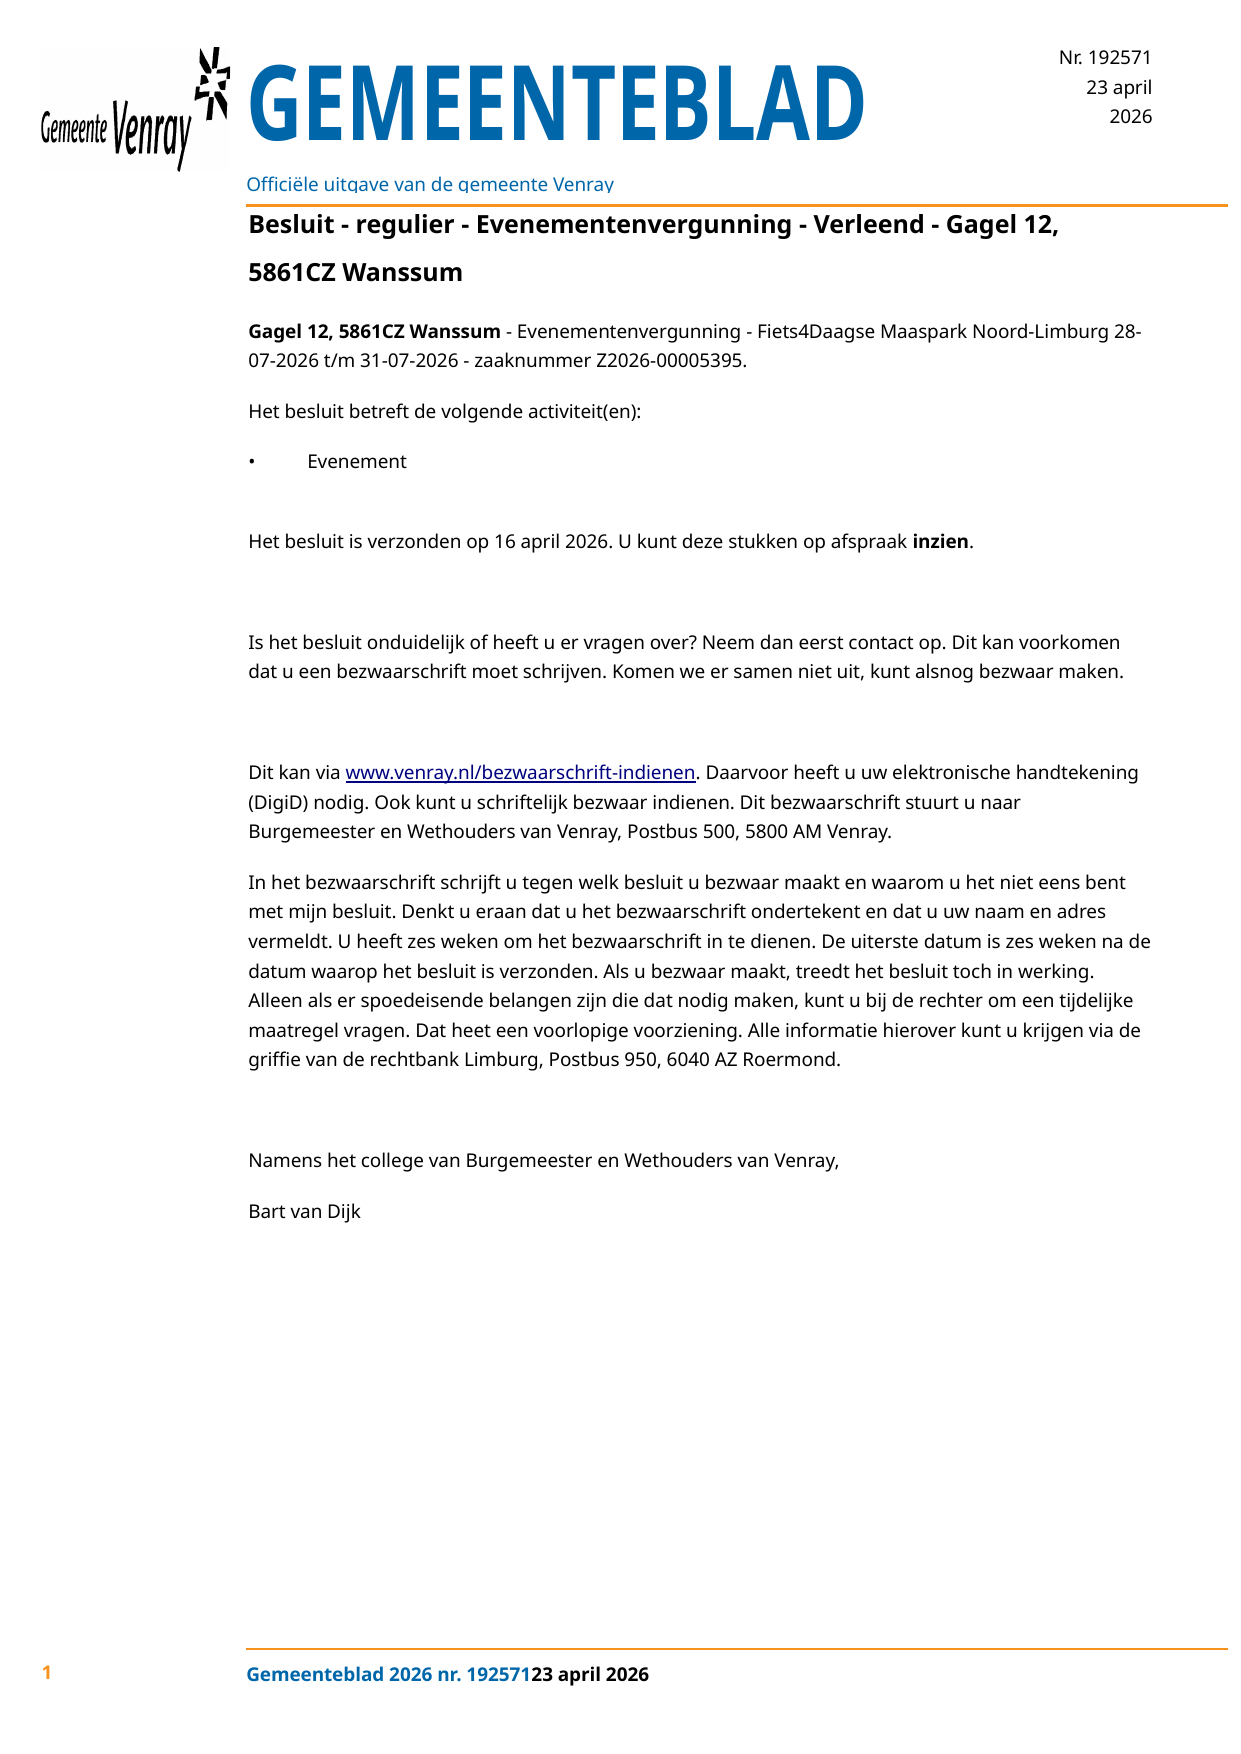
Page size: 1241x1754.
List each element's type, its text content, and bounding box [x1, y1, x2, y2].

text Dit kan via www.venray.nl/bezwaarschrift-indienen. Daarvoor heeft u uw elektronische handtekening (DigiD) nodig. Ook kunt u schriftelijk bezwaar indienen. Dit bezwaarschrift stuurt u naar Burgemeester en Wethouders van Venray, Postbus 500, 5800 AM Venray. [248, 759, 1152, 844]
text Besluit - regulier - Evenementenvergunning - Verleend - Gagel 12, 5861CZ Wanssum [248, 207, 1152, 288]
text In het bezwaarschrift schrijft u tegen welk besluit u bezwaar maakt en waarom u het niet eens bent met mijn besluit. Denkt u eraan dat u het bezwaarschrift ondertekent en dat u uw naam en adres vermeldt. U heeft zes weken om het bezwaarschrift in te dienen. De uiterste datum is zes weken na de datum waarop het besluit is verzonden. Als u bezwaar maakt, treedt het besluit toch in werking. Alleen als er spoedeisende belangen zijn die dat nodig maken, kunt u bij de rechter om een tijdelijke maatregel vragen. Dat heet een voorlopige voorziening. Alle informatie hierover kunt u krijgen via de griffie van de rechtbank Limburg, Postbus 950, 6040 AZ Roermond. [248, 869, 1152, 1072]
text Bart van Dijk [248, 1198, 1152, 1224]
list Evenement [248, 448, 1152, 474]
text Het besluit is verzonden op 16 april 2026. U kunt deze stukken op afspraak inzien. [248, 528, 1152, 554]
text Namens het college van Burgemeester en Wethouders van Venray, [248, 1147, 1152, 1173]
text Gagel 12, 5861CZ Wanssum - Evenementenvergunning - Fiets4Daagse Maaspark Noord-Limburg 28-07-2026 t/m 31-07-2026 - zaaknummer Z2026-00005395. [248, 318, 1152, 373]
picture [41, 47, 231, 172]
text Is het besluit onduidelijk of heeft u er vragen over? Neem dan eerst contact op. Dit kan voorkomen dat u een bezwaarschrift moet schrijven. Komen we er samen niet uit, kunt alsnog bezwaar maken. [248, 629, 1152, 684]
text Het besluit betreft de volgende activiteit(en): [248, 398, 1152, 424]
